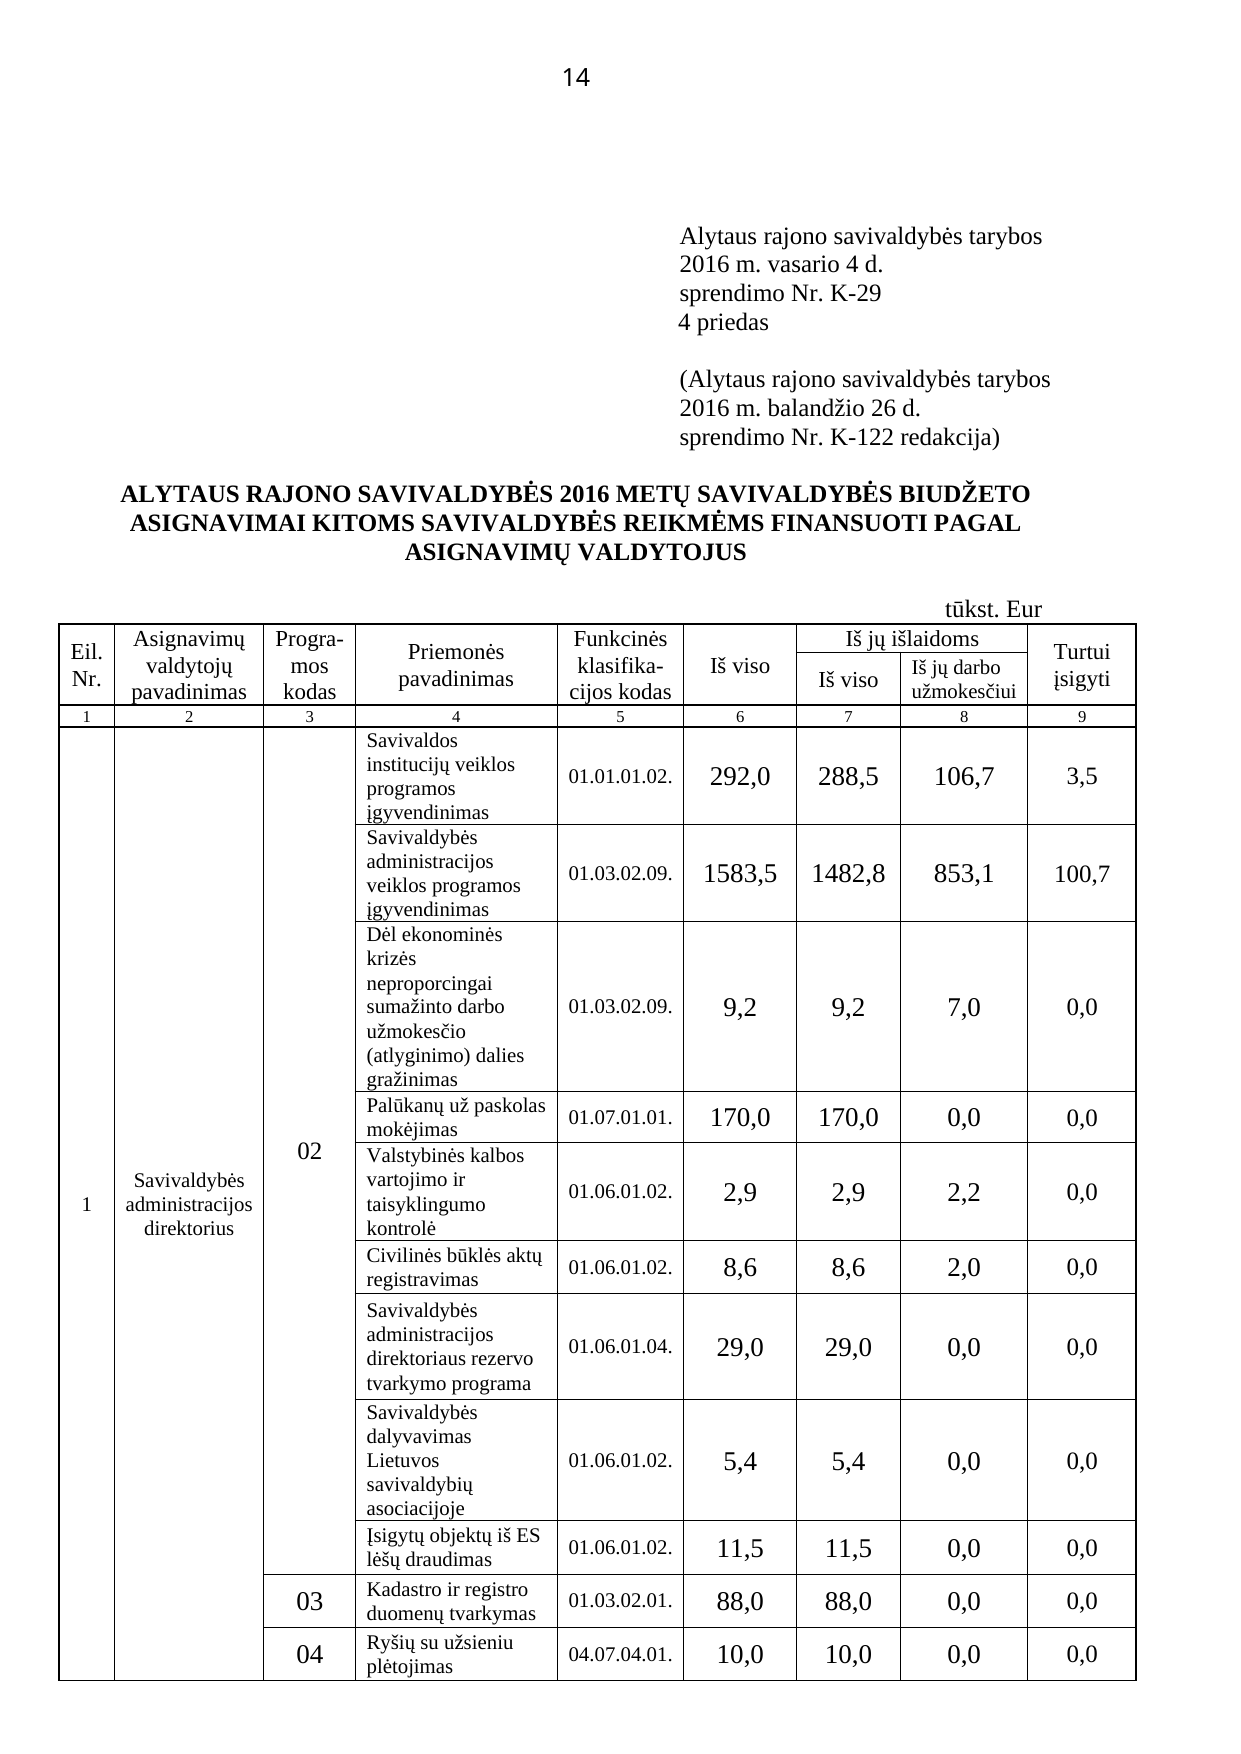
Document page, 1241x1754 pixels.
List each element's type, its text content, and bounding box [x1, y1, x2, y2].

table_cell 0,0 [1028, 1092, 1135, 1142]
table_cell Kadastro ir registro duomenų tvarkymas [356, 1575, 557, 1627]
table_cell Valstybinės kalbos vartojimo ir taisyklingumo kontrolė [356, 1143, 557, 1239]
table_cell 0,0 [901, 1294, 1027, 1399]
table_cell 1482,8 [797, 825, 900, 921]
text 2016 m. vasario 4 d. [59, 249, 1092, 278]
table_cell 170,0 [684, 1092, 796, 1142]
table_cell Savivaldybės administracijos veiklos programos įgyvendinimas [356, 825, 557, 921]
table_cell 11,5 [797, 1521, 900, 1573]
table_cell 4 [356, 706, 557, 726]
table_cell 170,0 [797, 1092, 900, 1142]
table_cell 0,0 [901, 1628, 1027, 1680]
table_cell 9,2 [797, 922, 900, 1091]
table_cell 04.07.04.01. [558, 1628, 683, 1680]
table_cell 01.06.01.02. [558, 1241, 683, 1293]
text (Alytaus rajono savivaldybės tarybos [59, 364, 1092, 393]
table_cell 10,0 [797, 1628, 900, 1680]
table_cell 5 [558, 706, 683, 726]
table_cell 01.06.01.04. [558, 1294, 683, 1399]
table_cell 2,0 [901, 1241, 1027, 1293]
table_cell 8 [901, 706, 1027, 726]
table_cell 88,0 [684, 1575, 796, 1627]
table_cell 01.03.02.09. [558, 825, 683, 921]
table_cell 10,0 [684, 1628, 796, 1680]
table_header Turtui įsigyti [1028, 625, 1135, 704]
table_cell 5,4 [684, 1400, 796, 1520]
table_cell 0,0 [901, 1575, 1027, 1627]
table_header Funkcinės klasifika-cijos kodas [558, 625, 683, 704]
table_cell 01.01.01.02. [558, 728, 683, 824]
text 4 priedas [678, 307, 1092, 336]
table_cell 0,0 [1028, 922, 1135, 1091]
table_cell 9,2 [684, 922, 796, 1091]
table_header Iš viso [684, 625, 796, 704]
table_cell 3,5 [1028, 728, 1135, 824]
table_cell 0,0 [1028, 1241, 1135, 1293]
table_cell Savivaldybės administracijos direktoriaus rezervo tvarkymo programa [356, 1294, 557, 1399]
table_header Eil. Nr. [60, 625, 114, 704]
table_cell Iš viso [797, 653, 900, 704]
table_cell 8,6 [684, 1241, 796, 1293]
table_cell 1583,5 [684, 825, 796, 921]
text 2016 m. balandžio 26 d. [59, 393, 1092, 422]
table_cell 100,7 [1028, 825, 1135, 921]
table_cell Palūkanų už paskolas mokėjimas [356, 1092, 557, 1142]
table_cell 7,0 [901, 922, 1027, 1091]
table_cell 03 [264, 1575, 355, 1627]
text ALYTAUS RAJONO SAVIVALDYBĖS 2016 METŲ SAVIVALDYBĖS BIUDŽETO ASIGNAVIMAI KITOMS SAVIVALDYBĖS REIKMĖMS FINANSUOTI PAGAL ASIGNAVIMŲ VALDYTOJUS [59, 479, 1092, 566]
text sprendimo Nr. K-29 [59, 278, 1092, 307]
table_cell 88,0 [797, 1575, 900, 1627]
table_cell 1 [60, 706, 114, 726]
table_cell 29,0 [684, 1294, 796, 1399]
table_cell 3 [264, 706, 355, 726]
table_header Progra-mos kodas [264, 625, 355, 704]
table_cell 2 [115, 706, 263, 726]
table_cell Savivaldybės dalyvavimas Lietuvos savivaldybių asociacijoje [356, 1400, 557, 1520]
table_cell 0,0 [1028, 1400, 1135, 1520]
table_cell Savivaldybės administracijos direktorius [115, 728, 263, 1680]
table_cell 01.06.01.02. [558, 1400, 683, 1520]
table_cell Įsigytų objektų iš ES lėšų draudimas [356, 1521, 557, 1573]
table_cell 01.06.01.02. [558, 1143, 683, 1239]
table_cell 0,0 [1028, 1628, 1135, 1680]
table_header Priemonės pavadinimas [356, 625, 557, 704]
table_cell Dėl ekonominės krizės neproporcingai sumažinto darbo užmokesčio (atlyginimo) dalies gražinimas [356, 922, 557, 1091]
table_cell 8,6 [797, 1241, 900, 1293]
table_cell 0,0 [1028, 1575, 1135, 1627]
table_cell Ryšių su užsieniu plėtojimas [356, 1628, 557, 1680]
table_cell 5,4 [797, 1400, 900, 1520]
table_cell 04 [264, 1628, 355, 1680]
text tūkst. Eur [59, 594, 1092, 623]
table_cell 288,5 [797, 728, 900, 824]
table_cell 0,0 [1028, 1521, 1135, 1573]
table_cell Iš jų darbo užmokesčiui [901, 653, 1027, 704]
table_cell 01.03.02.09. [558, 922, 683, 1091]
table_cell Savivaldos institucijų veiklos programos įgyvendinimas [356, 728, 557, 824]
table_cell 0,0 [1028, 1143, 1135, 1239]
table_cell 0,0 [1028, 1294, 1135, 1399]
table_cell 0,0 [901, 1092, 1027, 1142]
table_cell 7 [797, 706, 900, 726]
table_cell 106,7 [901, 728, 1027, 824]
table_cell 1 [60, 728, 114, 1680]
table_cell Civilinės būklės aktų registravimas [356, 1241, 557, 1293]
table_cell 9 [1028, 706, 1135, 726]
table_cell 2,9 [797, 1143, 900, 1239]
text sprendimo Nr. K-122 redakcija) [59, 422, 1092, 451]
table_header Iš jų išlaidoms [797, 625, 1027, 652]
table_cell 0,0 [901, 1521, 1027, 1573]
table_cell 0,0 [901, 1400, 1027, 1520]
table_cell 6 [684, 706, 796, 726]
table_cell 2,9 [684, 1143, 796, 1239]
table_header Asignavimų valdytojų pavadinimas [115, 625, 263, 704]
table_cell 853,1 [901, 825, 1027, 921]
table_cell 01.03.02.01. [558, 1575, 683, 1627]
table_cell 29,0 [797, 1294, 900, 1399]
table_cell 01.07.01.01. [558, 1092, 683, 1142]
text Alytaus rajono savivaldybės tarybos [59, 221, 1092, 249]
table_cell 11,5 [684, 1521, 796, 1573]
table_cell 01.06.01.02. [558, 1521, 683, 1573]
table_cell 292,0 [684, 728, 796, 824]
table_cell 2,2 [901, 1143, 1027, 1239]
table_cell 02 [264, 728, 355, 1573]
